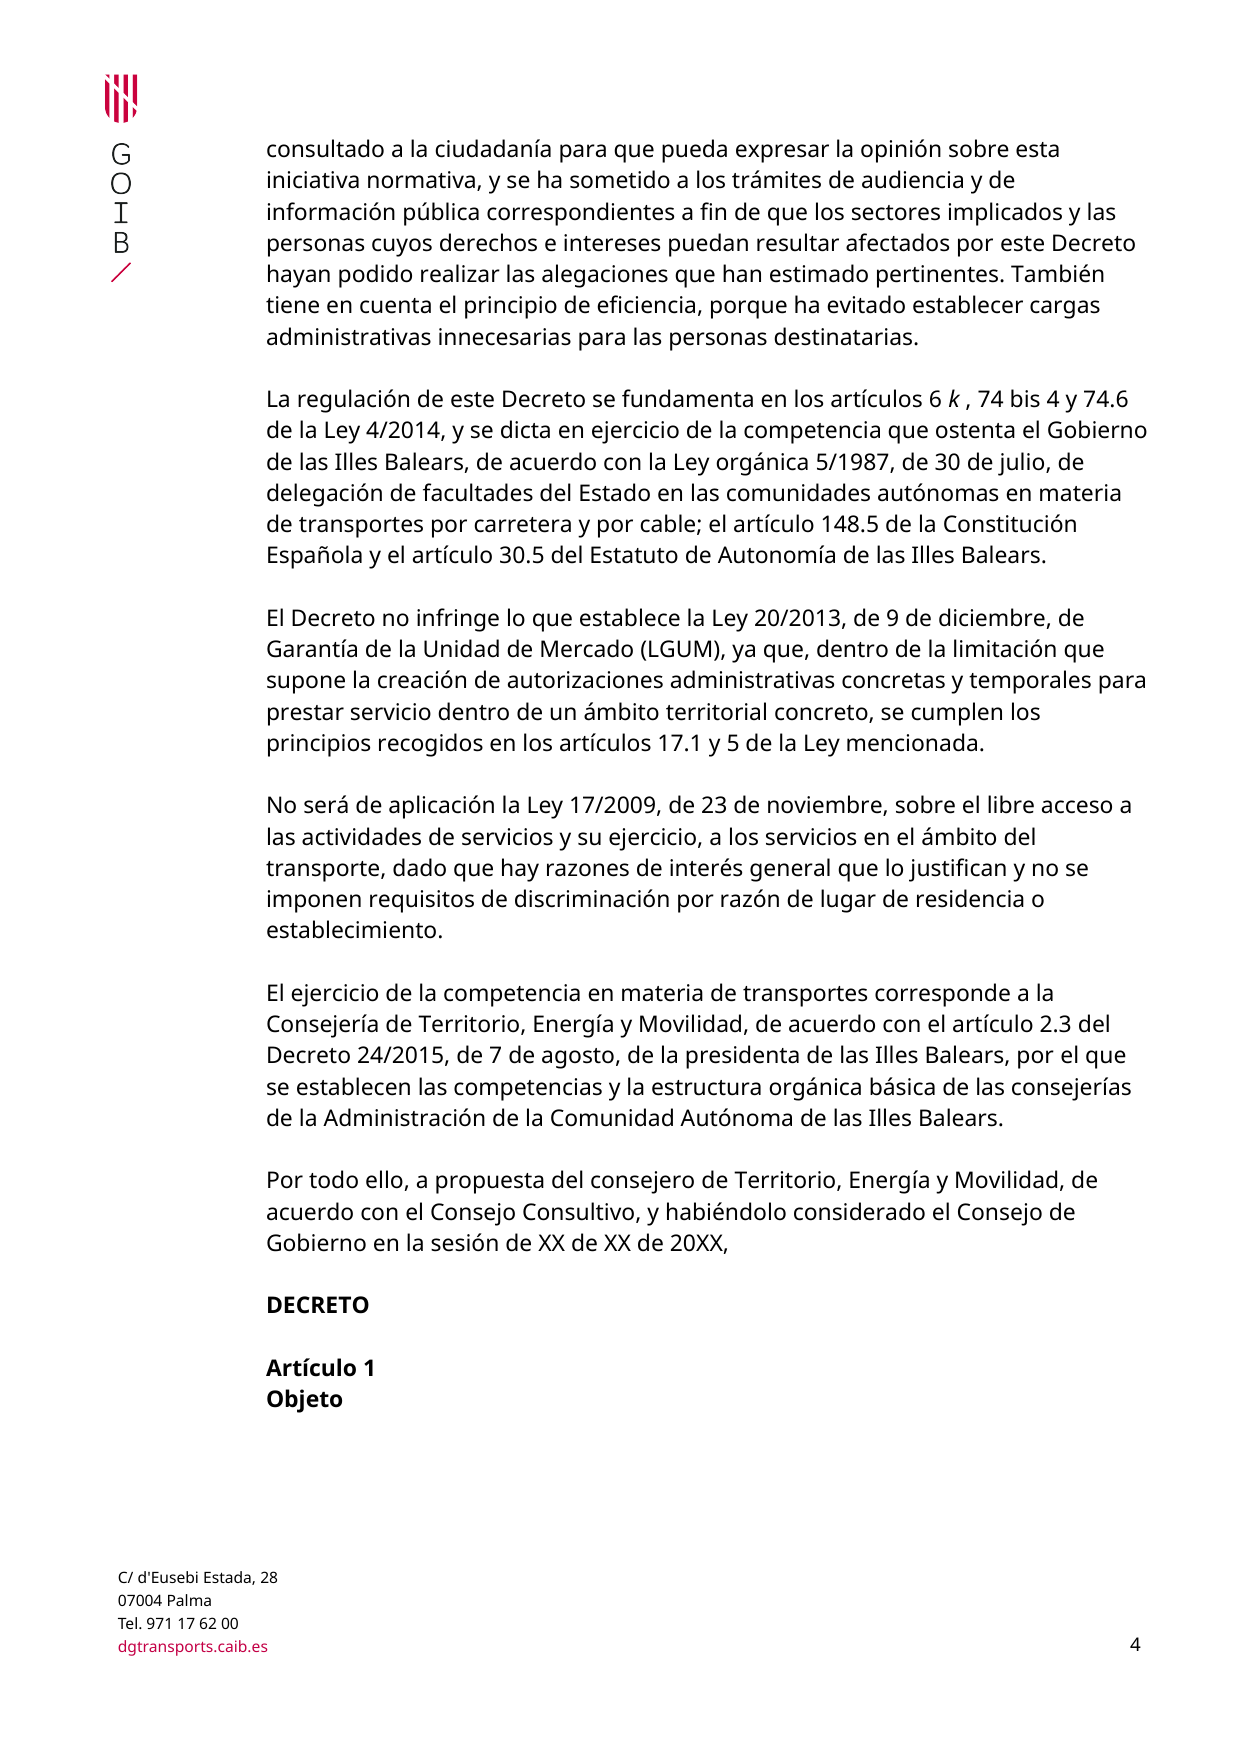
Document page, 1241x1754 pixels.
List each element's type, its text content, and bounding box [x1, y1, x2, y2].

text El Decreto no infringe lo que establece la Ley 20/2013, de 9 de diciembre, de Garantía de la Unidad de Mercado (LGUM), ya que, dentro de la limitación que supone la creación de autorizaciones administrativas concretas y temporales para prestar servicio dentro de un ámbito territorial concreto, se cumplen los principios recogidos en los artículos 17.1 y 5 de la Ley mencionada. [266, 602, 1152, 758]
text Por todo ello, a propuesta del consejero<A[consejero|conseller]> de Territorio, Energía y Movilidad, de acuerdo con el Consejo Consultivo, y habiéndolo considerado el Consejo de Gobierno en la sesión de XX de XX de 20XX, [266, 1164, 1152, 1258]
text DECRETO [266, 1289, 1152, 1320]
picture [76, 51, 166, 313]
text Artículo 1 [266, 1352, 1152, 1383]
text El Decreto se ajusta al principio de seguridad jurídica, ya que la regulación es coherente con el resto del ordenamiento jurídico; y también al principio de transparencia, porque con carácter previo a la elaboración de esta norma se ha consultado a la ciudadanía para que pueda expresar la opinión sobre esta iniciativa normativa, y se ha sometido a los trámites de audiencia y de información pública correspondientes a fin de que los sectores implicados y las personas cuyos derechos e intereses puedan resultar afectados por<A[por|para]> este Decreto hayan podido realizar las alegaciones que han estimado pertinentes. También tiene en cuenta el principio de eficiencia, porque ha evitado establecer cargas administrativas innecesarias para las personas destinatarias. [266, 133, 1152, 352]
text El ejercicio de la competencia en materia de transportes corresponde a la Consejería<A[Consejería|Conselleria]> de Territorio, Energía y Movilidad, de acuerdo con el artículo 2.3 del Decreto 24/2015, de 7 de agosto, de la presidenta de las Illes Balears, por<A[por|para]> el que se establecen las competencias y la estructura orgánica básica de las consejerías<A[consejerías|conselleries]> de la Administración de la Comunidad Autónoma de las Illes Balears. [266, 977, 1152, 1133]
text No será de aplicación la Ley 17/2009, de 23 de noviembre, sobre el libre acceso a las actividades de servicios y su ejercicio, a los servicios en el ámbito del transporte, dado que hay razones de interés general que lo justifican y no se imponen requisitos de discriminación por razón de lugar de residencia o establecimiento. [266, 789, 1152, 945]
text Objeto [266, 1383, 1152, 1414]
text La regulación de este Decreto se fundamenta en los artículos 6 k , 74 bis 4 y 74.6 de la Ley 4/2014, y se dicta en ejercicio de la competencia que ostenta el Gobierno de las Illes Balears, de acuerdo con la Ley orgánica 5/1987, de 30 de julio, de delegación de facultades del Estado en las comunidades autónomas en materia de transportes por carretera y por cable; el artículo 148.5 de la Constitución Española y el artículo 30.5 del Estatuto de Autonomía de las Illes Balears. [266, 383, 1152, 570]
